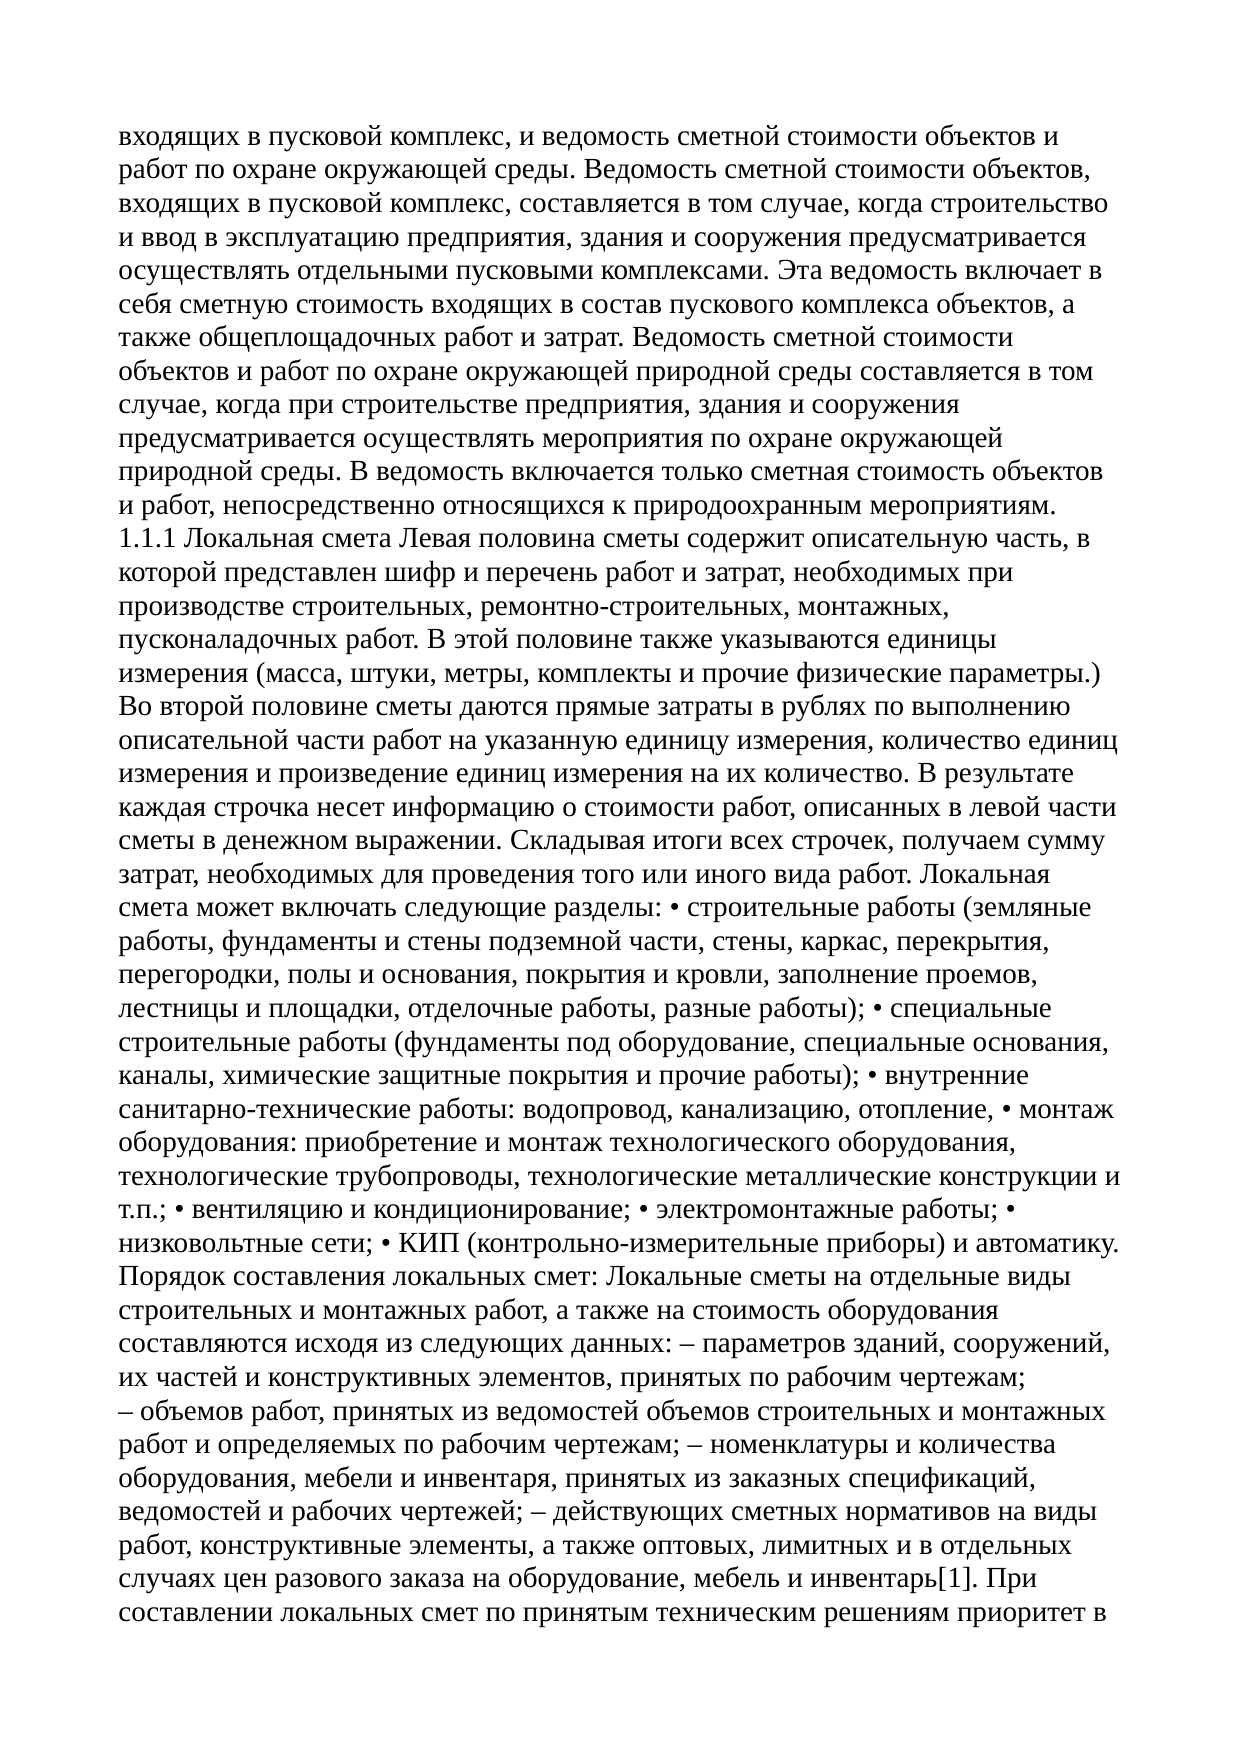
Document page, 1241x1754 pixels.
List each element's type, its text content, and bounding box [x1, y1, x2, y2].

text входящих в пусковой комплекс, и ведомость сметной стоимости объектов и работ по охране окружающей среды. Ведомость сметной стоимости объектов, входящих в пусковой комплекс, составляется в том случае, когда строительство и ввод в эксплуатацию предприятия, здания и сооружения предусматривается осуществлять отдельными пусковыми комплексами. Эта ведомость включает в себя сметную стоимость входящих в состав пускового комплекса объектов, а также общеплощадочных работ и затрат. Ведомость сметной стоимости объектов и работ по охране окружающей природной среды составляется в том случае, когда при строительстве предприятия, здания и сооружения предусматривается осуществлять мероприятия по охране окружающей природной среды. В ведомость включается только сметная стоимость объектов и работ, непосредственно относящихся к природоохранным мероприятиям. 1.1.1 Локальная смета Левая половина сметы содержит описательную часть, в которой представлен шифр и перечень работ и затрат, необходимых при производстве строительных, ремонтно-строительных, монтажных, пусконаладочных работ. В этой половине также указываются единицы измерения (масса, штуки, метры, комплекты и прочие физические параметры.) Во второй половине сметы даются прямые затраты в рублях по выполнению описательной части работ на указанную единицу измерения, количество единиц измерения и произведение единиц измерения на их количество. В результате каждая строчка несет информацию о стоимости работ, описанных в левой части сметы в денежном выражении. Складывая итоги всех строчек, получаем сумму затрат, необходимых для проведения того или иного вида работ. Локальная смета может включать следующие разделы: • строительные работы (земляные работы, фундаменты и стены подземной части, стены, каркас, перекрытия, перегородки, полы и основания, покрытия и кровли, заполнение проемов, лестницы и площадки, отделочные работы, разные работы); • специальные строительные работы (фундаменты под оборудование, специальные основания, каналы, химические защитные покрытия и прочие работы); • внутренние санитарно-технические работы: водопровод, канализацию, отопление, • монтаж оборудования: приобретение и монтаж технологического оборудования, технологические трубопроводы, технологические металлические конструкции и т.п.; • вентиляцию и кондиционирование; • электромонтажные работы; • низковольтные сети; • КИП (контрольно-измерительные приборы) и автоматику. Порядок составления локальных смет: Локальные сметы на отдельные виды строительных и монтажных работ, а также на стоимость оборудования составляются исходя из следующих данных: – параметров зданий, сооружений, их частей и конструктивных элементов, принятых по рабочим чертежам; – объемов работ, принятых из ведомостей объемов строительных и монтажных работ и определяемых по рабочим чертежам; – номенклатуры и количества оборудования, мебели и инвентаря, принятых из заказных спецификаций, ведомостей и рабочих чертежей; – действующих сметных нормативов на виды работ, конструктивные элементы, а также оптовых, лимитных и в отдельных случаях цен разового заказа на оборудование, мебель и инвентарь[1]. При составлении локальных смет по принятым техническим решениям приоритет в [118, 118, 1122, 1627]
